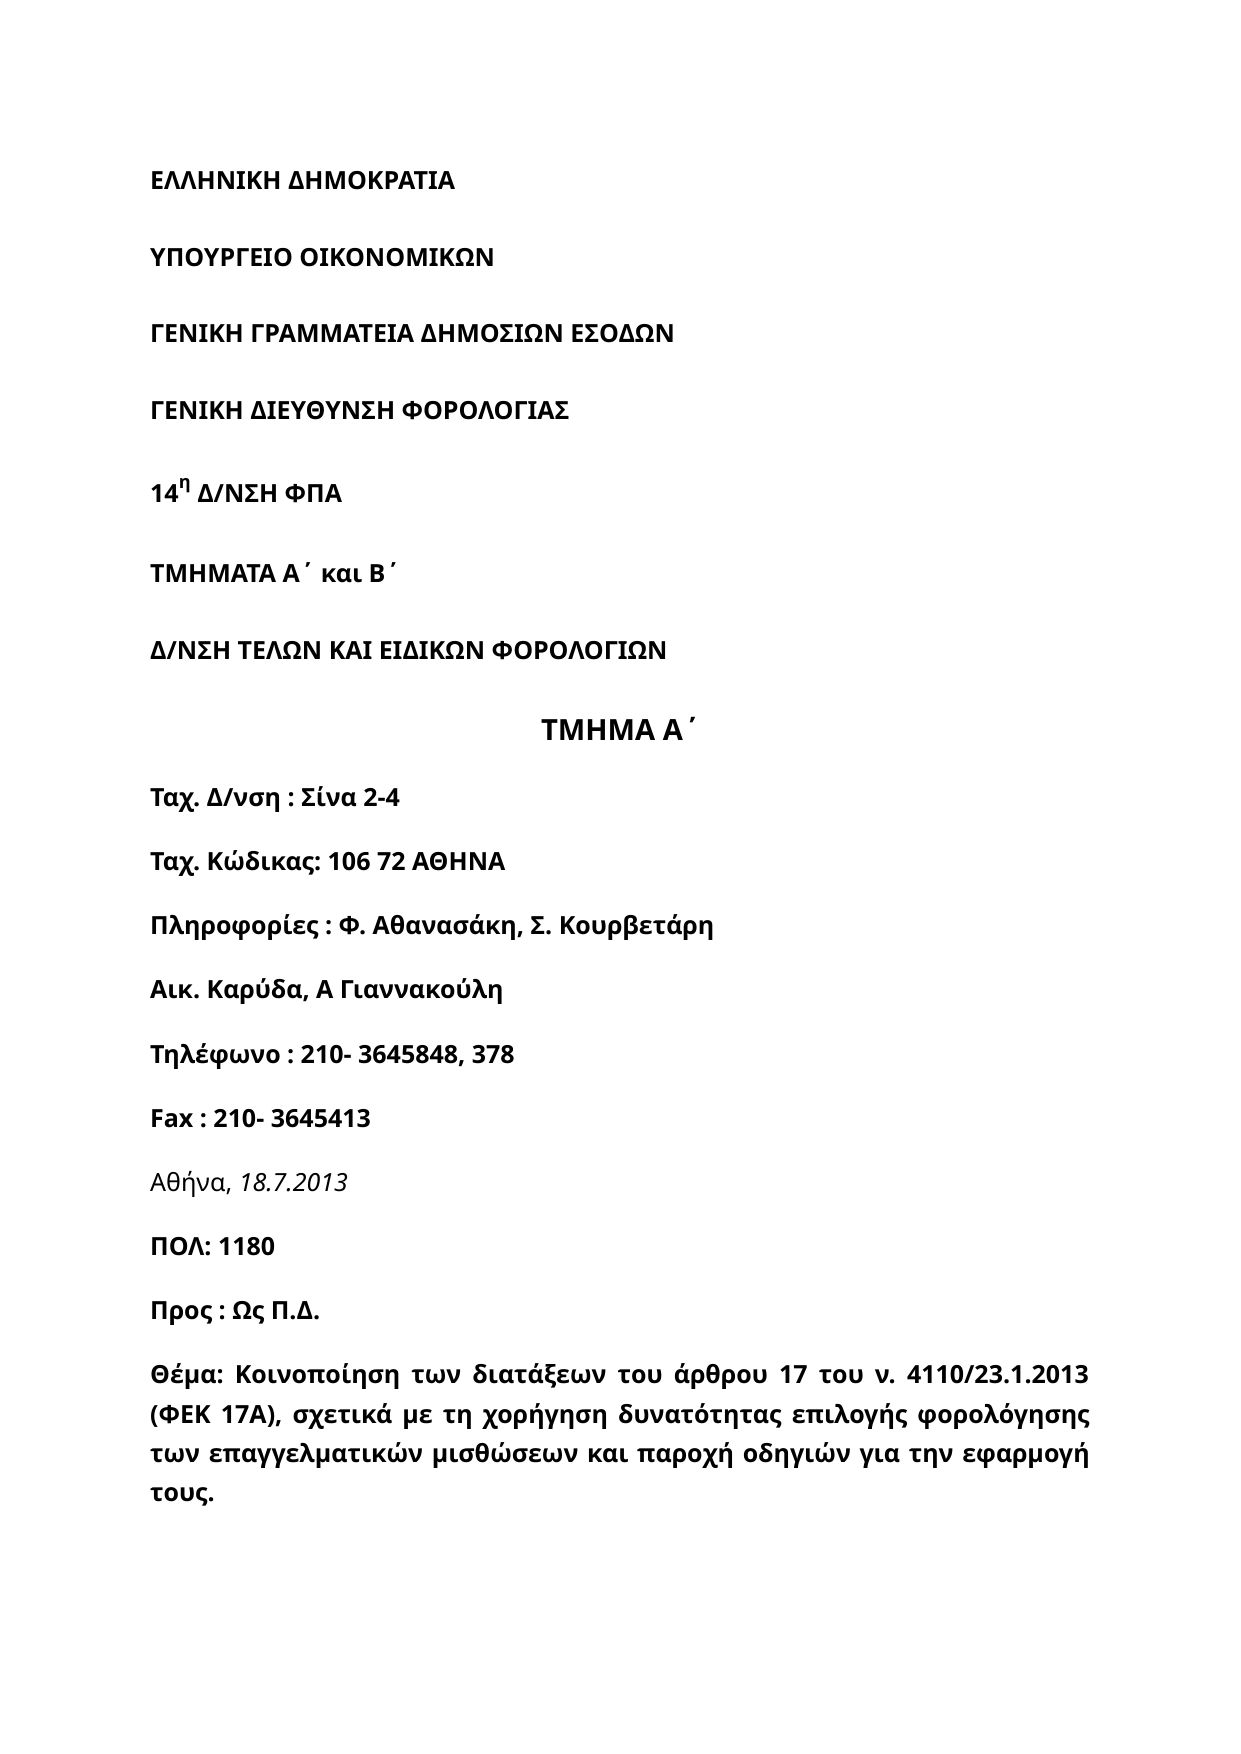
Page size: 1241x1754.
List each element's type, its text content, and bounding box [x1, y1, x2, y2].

title ΤΜΗΜΑΤΑ Α΄ και Β΄ [150, 556, 1090, 590]
title ΕΛΛΗΝΙΚΗ ΔΗΜΟΚΡΑΤΙΑ [150, 162, 1090, 197]
title ΥΠΟΥΡΓΕΙΟ ΟΙΚΟΝΟΜΙΚΩΝ [150, 239, 1090, 273]
title 14η Δ/ΝΣΗ ΦΠΑ [150, 469, 1090, 512]
text Πληροφορίες : Φ. Αθανασάκη, Σ. Κουρβετάρη [150, 908, 1090, 942]
title Δ/ΝΣΗ ΤΕΛΩΝ ΚΑΙ ΕΙΔΙΚΩΝ ΦΟΡΟΛΟΓΙΩΝ [150, 632, 1090, 666]
text Προς : Ως Π.Δ. [150, 1293, 1090, 1327]
text Θέμα: Κοινοποίηση των διατάξεων του άρθρου 17 του ν. 4110/23.1.2013 (ΦΕΚ 17Α), σχετικά με τη χορήγηση δυνατότητας επιλογής φορολόγησης των επαγγελματικών μισθώσεων και παροχή οδηγιών για την εφαρμογή τους. [150, 1357, 1090, 1509]
title ΓΕΝΙΚΗ ΔΙΕΥΘΥΝΣΗ ΦΟΡΟΛΟΓΙΑΣ [150, 392, 1090, 427]
subtitle ΤΜΗΜΑ Α΄ [150, 709, 1090, 749]
text Fax : 210- 3645413 [150, 1100, 1090, 1134]
text Ταχ. Κώδικας: 106 72 ΑΘΗΝΑ [150, 844, 1090, 878]
text Αικ. Καρύδα, Α Γιαννακούλη [150, 972, 1090, 1006]
text ΠΟΛ: 1180 [150, 1229, 1090, 1263]
title ΓΕΝΙΚΗ ΓΡΑΜΜΑΤΕΙΑ ΔΗΜΟΣΙΩΝ ΕΣΟΔΩΝ [150, 316, 1090, 350]
text Τηλέφωνο : 210- 3645848, 378 [150, 1036, 1090, 1070]
text Αθήνα, 18.7.2013 [150, 1164, 1090, 1199]
text Ταχ. Δ/νση : Σίνα 2-4 [150, 779, 1090, 814]
